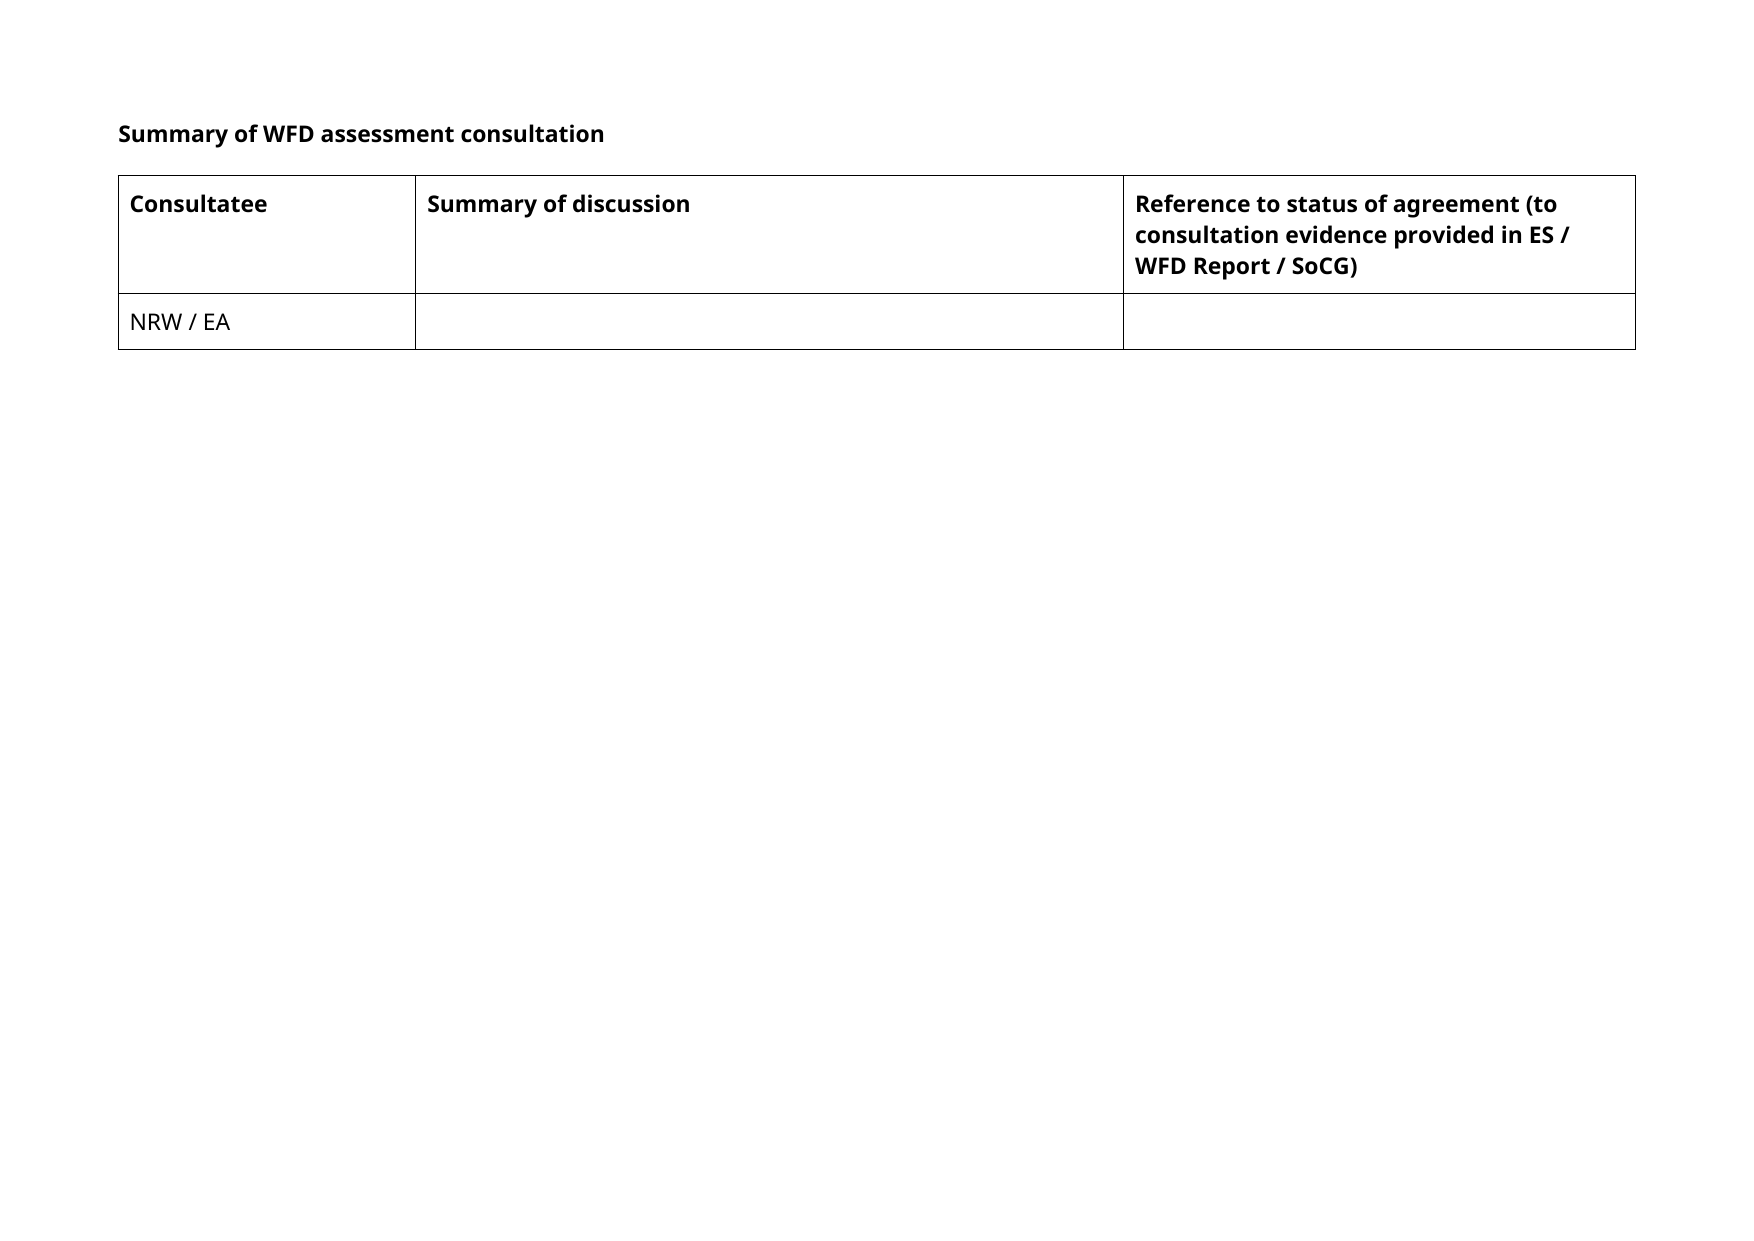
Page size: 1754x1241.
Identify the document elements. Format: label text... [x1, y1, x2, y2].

table_header Consultatee [119, 176, 415, 293]
table_cell [416, 294, 1123, 349]
table_cell [1124, 294, 1635, 349]
table_header Summary of discussion [416, 176, 1123, 293]
table_header Reference to status of agreement (to consultation evidence provided in ES / WFD Report / SoCG) [1124, 176, 1635, 293]
table_cell NRW / EA [119, 294, 415, 349]
text Summary of WFD assessment consultation [118, 118, 1636, 149]
